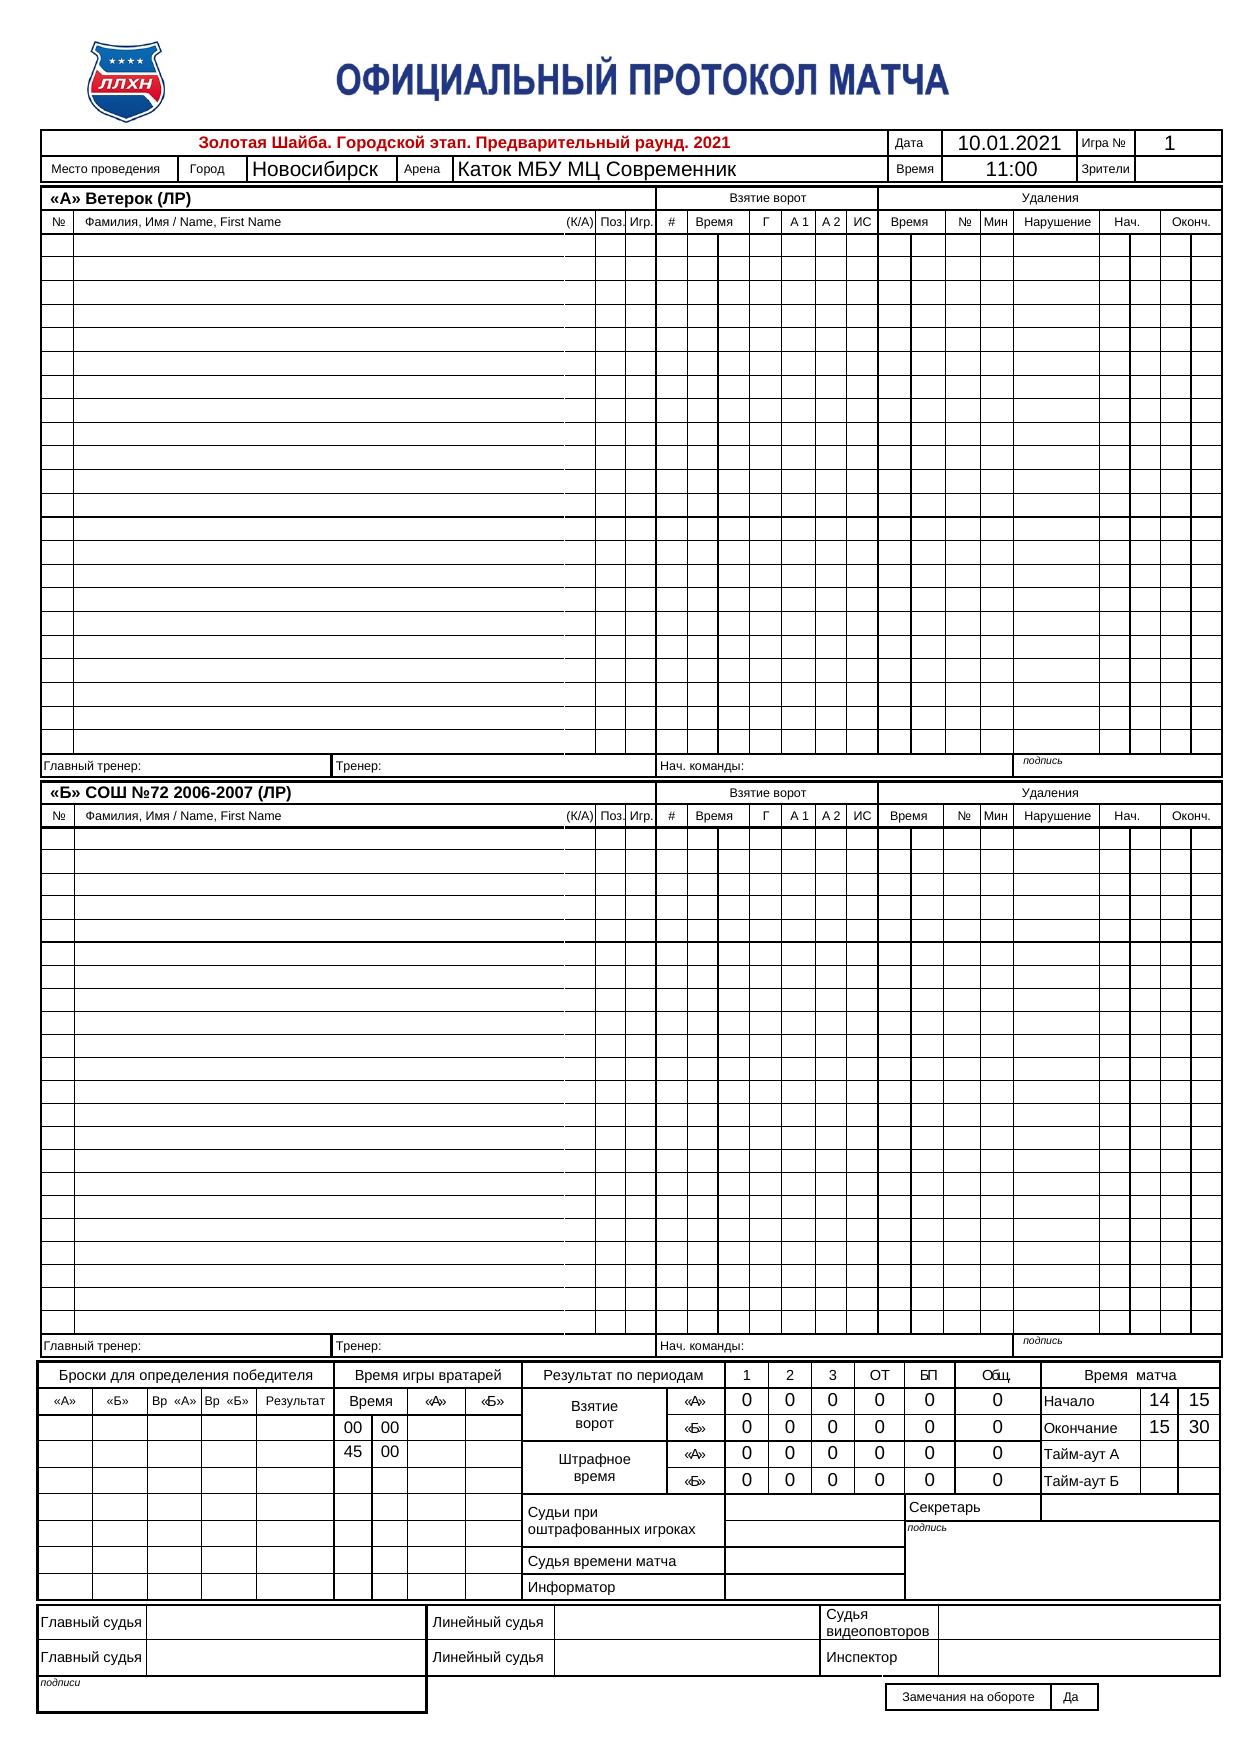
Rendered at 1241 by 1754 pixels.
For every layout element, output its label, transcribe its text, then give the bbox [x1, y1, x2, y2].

table_cell [912, 1173, 943, 1195]
table_cell [688, 235, 717, 256]
table_cell [719, 1219, 749, 1241]
table_cell [816, 850, 846, 872]
table_cell [782, 1311, 815, 1333]
table_cell [879, 966, 910, 987]
table_cell [981, 1035, 1013, 1057]
table_cell [626, 1219, 655, 1241]
table_cell [879, 588, 910, 611]
table_cell [335, 1494, 371, 1520]
table_cell [1131, 636, 1160, 658]
table_cell [596, 659, 625, 682]
table_cell [408, 1494, 465, 1520]
table_cell [981, 281, 1013, 303]
table_cell [1161, 874, 1190, 895]
table_cell Место проведения [42, 157, 177, 181]
table_cell [75, 1150, 564, 1172]
table_cell [981, 257, 1013, 280]
table_cell [75, 1012, 564, 1033]
table_cell [726, 1495, 904, 1520]
table_cell [74, 446, 564, 469]
table_cell [912, 829, 943, 849]
table_cell [42, 1288, 74, 1310]
table_cell [626, 541, 655, 564]
table_cell [1192, 376, 1221, 398]
table_cell [750, 989, 781, 1011]
table_cell [626, 470, 655, 493]
table_cell «Б» [668, 1415, 724, 1440]
table_cell [688, 659, 717, 682]
table_header 2 [769, 1363, 811, 1387]
table_cell [657, 1311, 687, 1333]
table_cell [944, 1242, 980, 1264]
table_cell [202, 1547, 256, 1573]
table_cell [93, 1521, 147, 1546]
table_cell [75, 874, 564, 895]
table_cell [782, 446, 815, 469]
table_cell [912, 541, 945, 564]
table_cell [912, 518, 945, 540]
table_cell [1131, 659, 1160, 682]
table_cell [981, 541, 1013, 564]
table_cell [1161, 989, 1190, 1011]
table_cell [879, 1150, 910, 1172]
table_cell [1131, 896, 1160, 918]
table_cell [847, 1150, 877, 1172]
table_cell [74, 636, 564, 658]
table_cell [782, 659, 815, 682]
table_cell [879, 1311, 910, 1333]
table_cell [782, 989, 815, 1011]
table_cell [1161, 1242, 1190, 1264]
table_cell [719, 874, 749, 895]
table_cell [750, 423, 781, 445]
table_cell [565, 943, 595, 964]
table_cell [596, 565, 625, 587]
table_cell [847, 1173, 877, 1195]
table_cell [912, 943, 943, 964]
table_cell [1100, 683, 1129, 706]
table_cell [466, 1547, 521, 1573]
table_cell [93, 1441, 147, 1467]
table_cell Время [335, 1389, 407, 1413]
table_cell [93, 1574, 147, 1599]
table_cell «Б» [93, 1389, 147, 1413]
table_cell [912, 683, 945, 706]
table_cell [847, 636, 877, 658]
table_cell [657, 1150, 687, 1172]
table_cell [42, 874, 74, 895]
table_cell [912, 1196, 943, 1218]
table_cell [1100, 1012, 1129, 1033]
table_header 10.01.2021 [943, 131, 1076, 155]
table_cell [1100, 850, 1129, 872]
table_cell [626, 1081, 655, 1103]
table_cell [1131, 281, 1160, 303]
table_cell 0 [812, 1389, 854, 1413]
table_cell [782, 1127, 815, 1149]
table_cell [42, 470, 73, 493]
table_cell 0 [769, 1389, 811, 1413]
table_cell [816, 328, 846, 351]
table_cell Инспектор [821, 1640, 938, 1675]
table_cell Главный судья [39, 1606, 146, 1639]
table_cell [74, 730, 564, 753]
table_cell [657, 1058, 687, 1079]
table_cell [1100, 446, 1129, 469]
table_cell [912, 874, 943, 895]
table_cell [596, 730, 625, 753]
table_cell [1192, 829, 1221, 849]
table_cell [879, 423, 910, 445]
table_cell [1100, 989, 1129, 1011]
table_cell [565, 1311, 595, 1333]
table_cell [1100, 1150, 1129, 1172]
table_cell [847, 1058, 877, 1079]
table_cell [42, 636, 73, 658]
table_cell [944, 1288, 980, 1310]
table_cell [257, 1468, 333, 1493]
table_cell [912, 1150, 943, 1172]
table_cell [719, 829, 749, 849]
table_cell [688, 470, 717, 493]
table_cell [750, 518, 781, 540]
table_cell [626, 1058, 655, 1079]
table_cell [946, 470, 980, 493]
table_cell [847, 1311, 877, 1333]
table_cell [912, 920, 943, 941]
table_cell [626, 1012, 655, 1033]
table_cell [1161, 423, 1190, 445]
table_cell [912, 1035, 943, 1057]
table_cell [408, 1416, 465, 1440]
table_cell [816, 518, 846, 540]
table_cell [596, 1196, 625, 1218]
table_cell [657, 352, 687, 374]
table_cell [1161, 850, 1190, 872]
table_cell [626, 1173, 655, 1195]
table_cell [466, 1574, 521, 1599]
table_cell Штрафное время [523, 1442, 666, 1493]
table_cell [1131, 1311, 1160, 1333]
table_cell [1100, 829, 1129, 849]
table_cell [719, 423, 749, 445]
table_cell [782, 874, 815, 895]
table_cell [688, 1196, 717, 1218]
table_cell [750, 1311, 781, 1333]
table_cell [42, 328, 73, 351]
table_cell [42, 494, 73, 516]
table_cell [879, 565, 910, 587]
table_cell [782, 1035, 815, 1057]
table_cell [912, 1242, 943, 1264]
table_cell [981, 305, 1013, 327]
table_cell Время [688, 805, 749, 826]
table_cell [626, 376, 655, 398]
table_cell [1161, 1035, 1190, 1057]
table_cell [74, 328, 564, 351]
table_cell № [944, 805, 980, 826]
table_cell [596, 494, 625, 516]
table_cell [373, 1521, 407, 1546]
table_cell [565, 1288, 595, 1310]
table_cell [1014, 257, 1099, 280]
table_cell [1161, 305, 1190, 327]
table_cell [946, 636, 980, 658]
table_header «Б» СОШ №72 2006-2007 (ЛР) [42, 783, 655, 803]
table_cell [1014, 328, 1099, 351]
table_cell [596, 707, 625, 729]
table_cell [688, 1081, 717, 1103]
table_cell [1100, 423, 1129, 445]
table_cell [946, 281, 980, 303]
table_cell [981, 1104, 1013, 1126]
table_cell [912, 659, 945, 682]
table_cell [42, 541, 73, 564]
table_cell [1192, 281, 1221, 303]
table_cell [74, 376, 564, 398]
table_cell [1131, 1150, 1160, 1172]
table_cell [981, 1196, 1013, 1218]
table_cell [688, 920, 717, 941]
table_cell [75, 1219, 564, 1241]
table_cell [1131, 920, 1160, 941]
table_cell [626, 829, 655, 849]
table_cell [1014, 588, 1099, 611]
table_cell [42, 659, 73, 682]
table_cell [782, 612, 815, 634]
table_cell [42, 399, 73, 422]
table_cell [1014, 565, 1099, 587]
table_cell [42, 943, 74, 964]
table_cell [719, 896, 749, 918]
table_cell [726, 1548, 904, 1573]
table_cell [816, 829, 846, 849]
table_cell [1131, 707, 1160, 729]
table_cell [148, 1494, 201, 1520]
table_cell [847, 1035, 877, 1057]
table_cell [1192, 707, 1221, 729]
table_cell [981, 423, 1013, 445]
table_cell 15 [1141, 1415, 1177, 1440]
table_cell [879, 1219, 910, 1241]
table_cell [719, 1265, 749, 1287]
table_cell Фамилия, Имя / Name, First Name [75, 805, 565, 826]
table_cell [1192, 850, 1221, 872]
table_cell [816, 920, 846, 941]
table_cell [596, 1265, 625, 1287]
table_cell [565, 966, 595, 987]
table_cell [39, 1494, 92, 1520]
table_cell Игр. [626, 211, 655, 233]
table_cell [719, 1150, 749, 1172]
table_cell [1042, 1495, 1219, 1520]
table_cell [147, 1606, 425, 1639]
table_cell [1192, 1127, 1221, 1149]
table_cell [596, 399, 625, 422]
table_cell [657, 1012, 687, 1033]
table_cell [42, 730, 73, 753]
table_cell [1100, 399, 1129, 422]
table_cell [596, 305, 625, 327]
table_cell [879, 1242, 910, 1264]
table_header Время игры вратарей [335, 1363, 521, 1387]
table_cell [1161, 1219, 1190, 1241]
table_cell [946, 235, 980, 256]
table_cell [688, 874, 717, 895]
table_cell Вр «А» [148, 1389, 201, 1413]
table_cell Фамилия, Имя / Name, First Name [74, 211, 565, 233]
table_cell [626, 257, 655, 280]
table_cell [939, 1640, 1219, 1675]
table_cell [1100, 1219, 1129, 1241]
table_cell Город [179, 157, 246, 181]
table_cell [944, 1104, 980, 1126]
table_cell [657, 541, 687, 564]
table_cell [626, 1288, 655, 1310]
table_cell [1014, 1196, 1099, 1218]
table_cell [74, 494, 564, 516]
table_cell «А» [668, 1442, 724, 1467]
table_cell [1014, 1127, 1099, 1149]
table_cell [719, 541, 749, 564]
table_cell [1100, 1173, 1129, 1195]
table_cell [408, 1547, 465, 1573]
table_cell [816, 541, 846, 564]
table_cell [879, 636, 910, 658]
table_cell «Б » [466, 1389, 521, 1413]
table_cell [912, 1311, 943, 1333]
table_cell [816, 281, 846, 303]
table_cell [719, 565, 749, 587]
table_cell 0 [726, 1415, 768, 1440]
table_cell Линейный судья [428, 1640, 554, 1675]
table_cell [912, 966, 943, 987]
table_header Взятие ворот [657, 783, 877, 803]
table_cell [688, 352, 717, 374]
table_cell [1014, 470, 1099, 493]
table_cell 0 [855, 1415, 904, 1440]
table_cell Взятие ворот [523, 1389, 666, 1440]
table_header Золотая Шайба. Городской этап. Предварительный раунд. 2021 [42, 131, 887, 155]
table_cell Начало [1042, 1389, 1140, 1413]
table_cell [1161, 1081, 1190, 1103]
table_cell [1192, 1196, 1221, 1218]
table_cell [1014, 1150, 1099, 1172]
table_cell [1192, 352, 1221, 374]
table_cell [782, 730, 815, 753]
table_cell [1192, 1311, 1221, 1333]
table_cell [782, 518, 815, 540]
table_cell [75, 850, 564, 872]
table_cell [93, 1416, 147, 1440]
table_cell [847, 446, 877, 469]
table_cell [816, 1104, 846, 1126]
table_cell [1100, 1081, 1129, 1103]
table_cell [946, 565, 980, 587]
table_cell [912, 423, 945, 445]
table_cell А 1 [782, 805, 815, 826]
table_cell 0 [956, 1468, 1040, 1493]
table_cell # [657, 211, 687, 233]
table_cell Главный судья [39, 1640, 146, 1675]
table_cell [1161, 494, 1190, 516]
table_cell подпись [1014, 1335, 1221, 1356]
table_cell Оконч. [1161, 211, 1221, 233]
table_cell [847, 1219, 877, 1241]
table_cell [981, 399, 1013, 422]
table_cell [565, 659, 595, 682]
table_cell [1192, 1173, 1221, 1195]
table_cell [782, 1081, 815, 1103]
table_cell [847, 943, 877, 964]
table_cell [74, 588, 564, 611]
table_cell [944, 874, 980, 895]
table_cell [1131, 235, 1160, 256]
table_cell [782, 235, 815, 256]
table_cell [565, 1012, 595, 1033]
table_cell 0 [769, 1442, 811, 1467]
table_cell [42, 1265, 74, 1287]
table_cell [688, 989, 717, 1011]
table_cell [750, 565, 781, 587]
table_cell [981, 1058, 1013, 1079]
table_cell [816, 588, 846, 611]
table_cell [565, 989, 595, 1011]
table_cell [565, 636, 595, 658]
table_cell [981, 989, 1013, 1011]
table_cell (К/А) [565, 805, 595, 826]
table_cell [626, 707, 655, 729]
table_cell [202, 1416, 256, 1440]
table_cell [1100, 1288, 1129, 1310]
table_cell [816, 874, 846, 895]
table_cell [879, 1035, 910, 1057]
table_cell [257, 1547, 333, 1573]
table_cell [1014, 423, 1099, 445]
table_cell [688, 1242, 717, 1264]
table_cell [847, 541, 877, 564]
table_cell [879, 376, 910, 398]
table_cell [946, 659, 980, 682]
table_cell [816, 470, 846, 493]
table_cell [565, 376, 595, 398]
table_cell [657, 399, 687, 422]
table_cell Информатор [523, 1575, 724, 1599]
table_cell [946, 423, 980, 445]
table_cell [93, 1494, 147, 1520]
table_cell [981, 1127, 1013, 1149]
table_cell [1131, 989, 1160, 1011]
table_cell [782, 541, 815, 564]
table_cell [75, 966, 564, 987]
table_cell [912, 730, 945, 753]
table_cell [408, 1521, 465, 1546]
table_header Игра № [1078, 131, 1134, 155]
table_cell [912, 707, 945, 729]
table_cell [719, 1288, 749, 1310]
table_cell [39, 1574, 92, 1599]
table_cell [1014, 376, 1099, 398]
table_cell [1131, 1196, 1160, 1218]
table_cell [42, 896, 74, 918]
table_cell [816, 1035, 846, 1057]
table_cell [657, 683, 687, 706]
table_cell [565, 850, 595, 872]
table_cell [1192, 399, 1221, 422]
table_cell [688, 446, 717, 469]
table_cell [1161, 829, 1190, 849]
table_cell [466, 1468, 521, 1493]
table_cell [981, 494, 1013, 516]
table_cell [1014, 659, 1099, 682]
table_cell [912, 376, 945, 398]
table_cell Нарушение [1014, 805, 1099, 826]
table_cell [1100, 920, 1129, 941]
table_cell [1161, 1127, 1190, 1149]
table_cell [981, 850, 1013, 872]
table_cell 14 [1141, 1389, 1177, 1413]
table_cell [847, 1104, 877, 1126]
table_cell [596, 1150, 625, 1172]
table_cell [847, 1196, 877, 1218]
table_cell [688, 1058, 717, 1079]
table_cell [1131, 328, 1160, 351]
table_cell [1131, 257, 1160, 280]
table_cell [42, 1242, 74, 1264]
table_cell [750, 636, 781, 658]
table_cell [1014, 494, 1099, 516]
table_cell [719, 1081, 749, 1103]
table_cell [657, 612, 687, 634]
table_cell [657, 829, 687, 849]
table_cell [1192, 328, 1221, 351]
table_cell [750, 829, 781, 849]
table_cell [42, 1127, 74, 1149]
table_cell [782, 1150, 815, 1172]
table_cell [42, 683, 73, 706]
table_cell [981, 446, 1013, 469]
table_cell [1161, 588, 1190, 611]
table_cell [75, 1127, 564, 1149]
table_cell [1131, 612, 1160, 634]
table_cell [75, 943, 564, 964]
table_cell [1131, 730, 1160, 753]
table_cell [626, 989, 655, 1011]
table_cell [657, 494, 687, 516]
table_cell [1161, 281, 1190, 303]
table_cell [847, 920, 877, 941]
table_cell [373, 1494, 407, 1520]
table_cell [944, 1219, 980, 1241]
table_cell [657, 1242, 687, 1264]
table_cell [816, 683, 846, 706]
table_cell [1131, 1265, 1160, 1287]
table_cell [148, 1416, 201, 1440]
table_cell [719, 399, 749, 422]
table_cell [1100, 328, 1129, 351]
table_cell [816, 1196, 846, 1218]
table_cell [750, 352, 781, 374]
table_cell [466, 1521, 521, 1546]
table_cell [816, 352, 846, 374]
table_cell [148, 1468, 201, 1493]
table_cell [1014, 1035, 1099, 1057]
table_cell [1100, 943, 1129, 964]
table_cell [981, 1081, 1013, 1103]
table_cell [816, 896, 846, 918]
table_cell Тайм-аут А [1042, 1441, 1140, 1467]
table_cell [688, 328, 717, 351]
table_cell [750, 470, 781, 493]
table_header 1 [726, 1363, 768, 1387]
table_cell [1100, 305, 1129, 327]
table_cell [847, 683, 877, 706]
table_cell [1192, 305, 1221, 327]
table_cell [565, 1219, 595, 1241]
table_cell [816, 305, 846, 327]
table_cell [912, 896, 943, 918]
table_cell [596, 470, 625, 493]
table_cell [1100, 470, 1129, 493]
table_cell [719, 1104, 749, 1126]
table_cell [981, 1311, 1013, 1333]
table_cell [719, 470, 749, 493]
table_cell [657, 518, 687, 540]
table_cell [565, 1242, 595, 1264]
table_cell [202, 1441, 256, 1467]
table_cell [879, 707, 910, 729]
table_cell [946, 612, 980, 634]
table_cell [782, 257, 815, 280]
table_cell [75, 1196, 564, 1218]
table_cell [688, 281, 717, 303]
table_cell [750, 328, 781, 351]
table_cell [1161, 518, 1190, 540]
table_cell [847, 1242, 877, 1264]
table_cell [719, 1173, 749, 1195]
table_cell [596, 376, 625, 398]
table_cell [750, 376, 781, 398]
table_cell [719, 376, 749, 398]
table_cell [782, 305, 815, 327]
table_cell [565, 235, 595, 256]
table_cell [75, 829, 564, 849]
table_cell [688, 612, 717, 634]
table_cell [42, 1104, 74, 1126]
table_cell [816, 494, 846, 516]
table_cell [596, 328, 625, 351]
table_cell Г [750, 211, 781, 233]
table_cell 00 [373, 1416, 407, 1440]
table_cell [719, 966, 749, 987]
table_cell [879, 920, 910, 941]
table_cell [750, 966, 781, 987]
table_cell [912, 1265, 943, 1287]
table_cell [847, 423, 877, 445]
table_cell [1192, 1288, 1221, 1310]
table_cell [719, 636, 749, 658]
table_cell [626, 612, 655, 634]
table_cell [816, 1288, 846, 1310]
table_cell [565, 920, 595, 941]
table_cell [1014, 1058, 1099, 1079]
table_cell [847, 850, 877, 872]
table_cell 0 [956, 1389, 1040, 1413]
table_cell [981, 730, 1013, 753]
table_cell [847, 305, 877, 327]
table_cell [944, 1150, 980, 1172]
table_cell [688, 1311, 717, 1333]
table_cell [1131, 399, 1160, 422]
table_cell А 1 [782, 211, 815, 233]
table_cell [1161, 470, 1190, 493]
table_cell [946, 305, 980, 327]
table_cell [719, 989, 749, 1011]
table_cell [944, 989, 980, 1011]
table_cell [944, 1196, 980, 1218]
table_cell [565, 305, 595, 327]
table_cell [847, 352, 877, 374]
table_cell [719, 1311, 749, 1333]
table_cell [565, 730, 595, 753]
table_cell [688, 850, 717, 872]
table_cell [1192, 636, 1221, 658]
table_cell [626, 966, 655, 987]
table_cell [816, 446, 846, 469]
table_cell [1161, 636, 1190, 658]
table_cell [1161, 376, 1190, 398]
table_cell [750, 920, 781, 941]
table_cell [1192, 423, 1221, 445]
table_cell [847, 730, 877, 753]
table_cell [1161, 730, 1190, 753]
table_cell [719, 281, 749, 303]
table_cell [782, 1104, 815, 1126]
table_cell Тайм-аут Б [1042, 1468, 1140, 1493]
table_cell [816, 943, 846, 964]
table_cell [626, 1150, 655, 1172]
table_cell [39, 1468, 92, 1493]
table_cell [816, 989, 846, 1011]
table_cell [1100, 636, 1129, 658]
table_cell [879, 659, 910, 682]
table_cell [565, 1081, 595, 1103]
table_cell [408, 1441, 465, 1467]
table_cell [39, 1416, 92, 1440]
table_cell [782, 896, 815, 918]
table_cell [565, 352, 595, 374]
table_cell [944, 943, 980, 964]
table_cell [565, 1104, 595, 1126]
table_cell [944, 1311, 980, 1333]
table_cell Поз. [596, 805, 625, 826]
table_cell [42, 565, 73, 587]
table_cell [1131, 1012, 1160, 1033]
table_cell [782, 943, 815, 964]
table_cell [257, 1494, 333, 1520]
table_cell [719, 1127, 749, 1149]
table_cell [1161, 966, 1190, 987]
table_cell [912, 1219, 943, 1241]
table_cell [879, 1058, 910, 1079]
table_cell [1100, 565, 1129, 587]
table_cell [626, 588, 655, 611]
table_cell [719, 1196, 749, 1218]
table_cell [782, 1288, 815, 1310]
table_cell [42, 829, 74, 849]
table_cell [1014, 305, 1099, 327]
table_cell [946, 541, 980, 564]
table_cell [657, 235, 687, 256]
table_cell [596, 352, 625, 374]
table_cell [944, 1127, 980, 1149]
table_cell [657, 470, 687, 493]
table_cell [719, 494, 749, 516]
table_cell [688, 1288, 717, 1310]
table_cell [626, 423, 655, 445]
table_cell [782, 850, 815, 872]
table_cell [565, 1173, 595, 1195]
table_cell [782, 281, 815, 303]
table_cell 30 [1179, 1415, 1219, 1440]
table_cell [946, 257, 980, 280]
table_cell [626, 943, 655, 964]
table_header ОТ [855, 1363, 904, 1387]
table_cell [719, 257, 749, 280]
table_cell [1192, 1265, 1221, 1287]
table_cell [1161, 1058, 1190, 1079]
table_cell [657, 1127, 687, 1149]
table_cell 0 [812, 1468, 854, 1493]
table_cell [74, 281, 564, 303]
table_cell [1100, 588, 1129, 611]
table_cell [1131, 446, 1160, 469]
table_cell [1131, 874, 1160, 895]
table_cell [946, 730, 980, 753]
table_cell [847, 565, 877, 587]
table_cell [912, 494, 945, 516]
table_cell [847, 896, 877, 918]
table_cell [42, 850, 74, 872]
table_cell [688, 1035, 717, 1057]
table_cell [626, 305, 655, 327]
table_cell [981, 235, 1013, 256]
table_cell Зрители [1078, 157, 1134, 181]
table_cell [596, 1127, 625, 1149]
table_cell [879, 1127, 910, 1149]
table_cell [750, 874, 781, 895]
table_cell [912, 1081, 943, 1103]
table_cell [42, 257, 73, 280]
table_cell [1014, 612, 1099, 634]
table_cell [782, 1196, 815, 1218]
table_cell [1192, 494, 1221, 516]
table_cell 0 [956, 1442, 1040, 1467]
table_cell 00 [373, 1441, 407, 1467]
table_cell [1192, 1219, 1221, 1241]
table_cell [750, 1058, 781, 1079]
table_header 3 [812, 1363, 854, 1387]
table_cell [565, 446, 595, 469]
table_cell [1161, 943, 1190, 964]
table_cell [565, 1265, 595, 1287]
table_cell [565, 518, 595, 540]
table_cell [1100, 376, 1129, 398]
table_cell [596, 1288, 625, 1310]
table_cell [816, 376, 846, 398]
table_cell 0 [812, 1442, 854, 1467]
table_cell [148, 1574, 201, 1599]
table_cell [335, 1521, 371, 1546]
table_cell [944, 1058, 980, 1079]
table_cell [75, 989, 564, 1011]
table_cell [257, 1521, 333, 1546]
table_cell [257, 1441, 333, 1467]
table_cell [428, 1677, 882, 1711]
table_cell [1192, 565, 1221, 587]
table_cell [1131, 829, 1160, 849]
table_cell [688, 518, 717, 540]
table_cell [719, 707, 749, 729]
table_cell [912, 989, 943, 1011]
table_cell [1192, 612, 1221, 634]
table_cell [74, 257, 564, 280]
table_cell [1192, 943, 1221, 964]
table_cell [750, 1127, 781, 1149]
table_cell [750, 1104, 781, 1126]
table_cell [688, 588, 717, 611]
table_cell [944, 1012, 980, 1033]
table_cell 0 [726, 1468, 768, 1493]
table_cell [1192, 470, 1221, 493]
table_cell [1192, 257, 1221, 280]
table_cell [657, 588, 687, 611]
table_cell 00 [335, 1416, 371, 1440]
table_cell [912, 446, 945, 469]
table_cell [816, 1127, 846, 1149]
table_cell [912, 305, 945, 327]
table_cell [1100, 1196, 1129, 1218]
table_cell [596, 446, 625, 469]
table_cell № [42, 805, 74, 826]
table_cell [981, 1242, 1013, 1264]
table_cell Нач. команды: [657, 755, 1012, 776]
table_cell [750, 588, 781, 611]
table_cell [782, 1012, 815, 1033]
table_cell [657, 376, 687, 398]
table_cell [879, 352, 910, 374]
table_cell [657, 1219, 687, 1241]
table_cell [1131, 423, 1160, 445]
table_cell [1131, 470, 1160, 493]
table_cell [657, 446, 687, 469]
table_cell «Б» [668, 1468, 724, 1493]
table_cell [1131, 1173, 1160, 1195]
table_cell Время [889, 157, 941, 181]
table_cell 0 [855, 1442, 904, 1467]
table_cell [1014, 943, 1099, 964]
table_cell 0 [905, 1389, 954, 1413]
table_cell Время [879, 211, 945, 233]
table_cell [596, 541, 625, 564]
table_cell [565, 829, 595, 849]
table_cell [883, 1677, 1220, 1681]
table_cell [626, 1196, 655, 1218]
table_cell № [42, 211, 73, 233]
table_cell [944, 1265, 980, 1287]
table_header 1 [1136, 131, 1221, 155]
table_cell [75, 1265, 564, 1287]
table_cell [946, 707, 980, 729]
table_cell [42, 989, 74, 1011]
table_cell [1161, 1012, 1190, 1033]
table_cell [1131, 943, 1160, 964]
table_cell [782, 1058, 815, 1079]
table_cell [596, 874, 625, 895]
table_cell [847, 1012, 877, 1033]
table_cell [1131, 850, 1160, 872]
table_cell [555, 1640, 819, 1675]
table_cell [42, 1081, 74, 1103]
table_cell [750, 1196, 781, 1218]
table_cell ИС [847, 211, 877, 233]
table_cell [816, 1311, 846, 1333]
table_cell [944, 829, 980, 849]
table_cell [981, 659, 1013, 682]
table_cell [1100, 966, 1129, 987]
table_cell [981, 896, 1013, 918]
table_cell [688, 683, 717, 706]
table_cell [981, 1150, 1013, 1172]
table_cell [257, 1416, 333, 1440]
table_cell [257, 1574, 333, 1599]
table_cell [782, 1242, 815, 1264]
table_cell [1131, 305, 1160, 327]
table_cell [688, 829, 717, 849]
table_cell [42, 376, 73, 398]
table_cell [879, 612, 910, 634]
table_cell [657, 659, 687, 682]
table_cell [847, 1081, 877, 1103]
table_cell [879, 1173, 910, 1195]
table_cell 0 [905, 1468, 954, 1493]
table_cell [596, 423, 625, 445]
table_cell [596, 1081, 625, 1103]
table_cell [879, 989, 910, 1011]
table_cell [1131, 565, 1160, 587]
table_cell 0 [769, 1468, 811, 1493]
table_cell [565, 328, 595, 351]
table_cell [879, 399, 910, 422]
table_cell [1100, 1127, 1129, 1149]
table_cell [466, 1494, 521, 1520]
table_cell [75, 920, 564, 941]
table_cell [688, 305, 717, 327]
table_cell [1100, 1265, 1129, 1287]
table_cell [782, 683, 815, 706]
table_cell [1014, 1219, 1099, 1241]
table_cell [1179, 1468, 1219, 1493]
table_cell [816, 730, 846, 753]
table_cell [1100, 257, 1129, 280]
table_cell [1161, 328, 1190, 351]
table_cell [816, 1081, 846, 1103]
table_cell [1100, 896, 1129, 918]
table_cell [75, 1311, 564, 1333]
table_cell [1192, 1058, 1221, 1079]
table_cell [42, 423, 73, 445]
table_cell [981, 376, 1013, 398]
table_cell «А» [39, 1389, 92, 1413]
table_cell [596, 1242, 625, 1264]
table_cell [688, 1127, 717, 1149]
table_cell [1014, 518, 1099, 540]
table_cell [981, 1012, 1013, 1033]
table_cell [626, 896, 655, 918]
table_cell [1131, 494, 1160, 516]
table_cell [750, 659, 781, 682]
table_cell [879, 494, 910, 516]
table_cell [1100, 1035, 1129, 1057]
table_cell [1131, 1219, 1160, 1241]
table_cell [565, 874, 595, 895]
table_cell 15 [1179, 1389, 1219, 1413]
table_cell [74, 612, 564, 634]
table_cell [1192, 235, 1221, 256]
table_cell Линейный судья [428, 1606, 554, 1639]
table_cell [750, 257, 781, 280]
table_cell [626, 565, 655, 587]
table_cell [75, 896, 564, 918]
table_cell [1131, 588, 1160, 611]
table_cell [565, 1058, 595, 1079]
table_cell [816, 257, 846, 280]
table_cell [74, 305, 564, 327]
table_cell [847, 829, 877, 849]
table_cell [981, 1265, 1013, 1287]
table_cell [74, 518, 564, 540]
table_cell [596, 829, 625, 849]
table_cell [596, 920, 625, 941]
table_cell [782, 1265, 815, 1287]
table_cell [626, 352, 655, 374]
table_cell [847, 494, 877, 516]
table_cell Нач. команды: [657, 1335, 1012, 1356]
table_cell [939, 1606, 1219, 1639]
table_cell [1131, 683, 1160, 706]
table_cell [750, 1081, 781, 1103]
table_cell [657, 966, 687, 987]
table_cell [565, 565, 595, 587]
table_cell [912, 281, 945, 303]
picture [5, 28, 1179, 129]
table_cell [981, 829, 1013, 849]
table_cell [688, 565, 717, 587]
table_cell [750, 943, 781, 964]
table_cell [1192, 683, 1221, 706]
table_cell [408, 1574, 465, 1599]
table_cell [1014, 829, 1099, 849]
table_cell [912, 399, 945, 422]
table_cell [981, 612, 1013, 634]
table_cell Нарушение [1014, 211, 1099, 233]
table_header Дата [889, 131, 941, 155]
table_cell [74, 565, 564, 587]
table_cell [202, 1521, 256, 1546]
table_cell [1100, 1104, 1129, 1126]
table_cell [1014, 636, 1099, 658]
table_cell [39, 1441, 92, 1467]
table_header БП [905, 1363, 954, 1387]
table_cell [879, 305, 910, 327]
table_cell [912, 1058, 943, 1079]
table_cell [981, 636, 1013, 658]
table_cell [912, 235, 945, 256]
table_cell [750, 281, 781, 303]
table_cell [981, 874, 1013, 895]
table_cell [719, 328, 749, 351]
table_cell Тренер: [333, 1335, 655, 1356]
table_cell [657, 636, 687, 658]
table_cell [1161, 1265, 1190, 1287]
table_cell [1014, 707, 1099, 729]
table_cell [657, 850, 687, 872]
table_cell [1161, 659, 1190, 682]
table_cell Окончание [1042, 1415, 1140, 1440]
table_cell [750, 446, 781, 469]
table_cell [1100, 1242, 1129, 1264]
table_cell [1192, 1104, 1221, 1126]
table_cell [816, 966, 846, 987]
table_cell [596, 281, 625, 303]
table_cell [565, 494, 595, 516]
table_cell [944, 850, 980, 872]
table_cell [1161, 399, 1190, 422]
table_cell [626, 1265, 655, 1287]
table_cell [816, 1265, 846, 1287]
table_cell [719, 518, 749, 540]
table_cell [1161, 1311, 1190, 1333]
table_cell [981, 943, 1013, 964]
table_cell [688, 494, 717, 516]
table_cell [981, 683, 1013, 706]
table_cell [657, 896, 687, 918]
table_cell [555, 1606, 819, 1639]
table_cell [1014, 730, 1099, 753]
table_cell [1131, 966, 1160, 987]
table_cell [42, 966, 74, 987]
table_cell [719, 1242, 749, 1264]
table_cell [1192, 541, 1221, 564]
table_cell [1192, 874, 1221, 895]
table_cell [782, 328, 815, 351]
table_cell [1192, 920, 1221, 941]
table_cell [912, 257, 945, 280]
table_cell [847, 612, 877, 634]
table_cell 0 [905, 1415, 954, 1440]
table_cell [1192, 989, 1221, 1011]
table_cell [596, 1219, 625, 1241]
table_cell Новосибирск [248, 157, 396, 181]
table_cell [1014, 235, 1099, 256]
table_cell [1192, 1150, 1221, 1172]
table_cell [596, 257, 625, 280]
table_cell [946, 328, 980, 351]
table_cell [565, 707, 595, 729]
table_cell [657, 989, 687, 1011]
table_cell [74, 470, 564, 493]
table_cell [719, 612, 749, 634]
table_cell [596, 1311, 625, 1333]
table_cell [750, 1012, 781, 1033]
table_cell [879, 1012, 910, 1033]
table_cell [596, 683, 625, 706]
table_cell [912, 636, 945, 658]
table_cell [565, 612, 595, 634]
table_cell [93, 1547, 147, 1573]
table_cell [879, 328, 910, 351]
table_cell [847, 966, 877, 987]
table_cell [202, 1468, 256, 1493]
table_cell [335, 1574, 371, 1599]
table_cell [816, 399, 846, 422]
table_cell [626, 1311, 655, 1333]
table_cell [42, 920, 74, 941]
table_cell [816, 1242, 846, 1264]
table_cell [565, 399, 595, 422]
table_cell [1192, 730, 1221, 753]
table_cell [879, 850, 910, 872]
table_cell [750, 399, 781, 422]
table_cell [879, 541, 910, 564]
table_cell Каток МБУ МЦ Современник [454, 157, 887, 181]
table_cell [719, 1058, 749, 1079]
table_cell [202, 1494, 256, 1520]
table_cell [981, 328, 1013, 351]
table_cell [750, 235, 781, 256]
table_cell 11:00 [943, 157, 1076, 181]
table_cell [719, 446, 749, 469]
table_cell [75, 1242, 564, 1264]
table_cell [1192, 896, 1221, 918]
table_cell [912, 1012, 943, 1033]
table_cell [847, 376, 877, 398]
table_cell [42, 1058, 74, 1079]
table_cell Главный тренер: [42, 755, 330, 776]
table_cell [981, 470, 1013, 493]
table_cell Игр. [626, 805, 655, 826]
table_cell [944, 1035, 980, 1057]
table_cell [42, 1311, 74, 1333]
table_cell Главный тренер: [42, 1335, 330, 1356]
table_cell [1192, 1242, 1221, 1264]
table_cell [912, 1104, 943, 1126]
table_cell [750, 305, 781, 327]
table_cell [1014, 1265, 1099, 1287]
table_cell [565, 1150, 595, 1172]
table_cell [782, 352, 815, 374]
table_cell [657, 920, 687, 941]
table_cell [847, 1265, 877, 1287]
table_cell [816, 1173, 846, 1195]
table_cell [1131, 1288, 1160, 1310]
table_cell 0 [726, 1389, 768, 1413]
table_cell [42, 612, 73, 634]
table_header Да [1052, 1685, 1097, 1709]
table_cell [626, 730, 655, 753]
table_cell (К/А) [565, 211, 595, 233]
table_cell [565, 281, 595, 303]
table_cell [944, 1173, 980, 1195]
table_cell [42, 588, 73, 611]
table_cell [565, 683, 595, 706]
table_cell [782, 470, 815, 493]
table_cell [1161, 1150, 1190, 1172]
table_cell [946, 352, 980, 374]
table_cell [1100, 874, 1129, 895]
table_cell [1014, 1288, 1099, 1310]
table_cell [1131, 352, 1160, 374]
table_cell [408, 1468, 465, 1493]
table_header Замечания на обороте [887, 1685, 1050, 1709]
table_cell [847, 328, 877, 351]
table_cell [847, 874, 877, 895]
table_cell [596, 1104, 625, 1126]
table_cell [1192, 1012, 1221, 1033]
table_cell [1161, 1104, 1190, 1126]
table_cell [782, 376, 815, 398]
table_cell [912, 328, 945, 351]
table_cell [1131, 1081, 1160, 1103]
table_cell [912, 1288, 943, 1310]
table_cell [688, 376, 717, 398]
table_cell [879, 730, 910, 753]
table_cell [946, 446, 980, 469]
table_cell [879, 896, 910, 918]
table_cell Г [750, 805, 781, 826]
table_cell [657, 1288, 687, 1310]
table_cell [565, 1196, 595, 1218]
table_cell [626, 1035, 655, 1057]
table_cell [93, 1468, 147, 1493]
table_cell [726, 1575, 904, 1599]
table_cell [719, 920, 749, 941]
table_cell [1192, 446, 1221, 469]
table_cell [42, 518, 73, 540]
table_cell [74, 352, 564, 374]
table_cell [688, 943, 717, 964]
table_cell [596, 1058, 625, 1079]
table_cell Нач. [1100, 805, 1160, 826]
table_cell [1014, 920, 1099, 941]
table_cell [719, 305, 749, 327]
table_cell [719, 850, 749, 872]
table_cell [1161, 920, 1190, 941]
table_cell [981, 1219, 1013, 1241]
table_cell [946, 376, 980, 398]
table_cell [719, 730, 749, 753]
table_cell [1136, 157, 1221, 181]
table_cell [657, 1035, 687, 1057]
table_cell [1192, 588, 1221, 611]
table_cell [1014, 1242, 1099, 1264]
table_cell [1161, 1196, 1190, 1218]
table_cell [688, 896, 717, 918]
table_cell [816, 1012, 846, 1033]
table_cell [750, 541, 781, 564]
table_cell [688, 966, 717, 987]
table_cell [74, 707, 564, 729]
table_cell [816, 659, 846, 682]
table_cell [596, 1012, 625, 1033]
table_cell [1131, 541, 1160, 564]
table_cell [946, 399, 980, 422]
table_cell [1014, 989, 1099, 1011]
table_cell [1014, 1012, 1099, 1033]
table_cell [75, 1035, 564, 1057]
table_cell [1014, 281, 1099, 303]
table_cell [912, 588, 945, 611]
table_cell 0 [812, 1415, 854, 1440]
table_cell [74, 423, 564, 445]
table_cell [657, 305, 687, 327]
table_cell А 2 [816, 211, 846, 233]
table_cell [750, 1173, 781, 1195]
table_cell [74, 399, 564, 422]
table_cell [944, 920, 980, 941]
table_cell [782, 565, 815, 587]
table_cell [1100, 1058, 1129, 1079]
table_cell Секретарь [906, 1495, 1040, 1520]
table_cell [750, 1219, 781, 1241]
table_cell [1161, 565, 1190, 587]
table_cell [1100, 281, 1129, 303]
table_cell [879, 1288, 910, 1310]
table_cell [688, 1012, 717, 1033]
table_cell [1161, 446, 1190, 469]
table_cell [565, 423, 595, 445]
table_cell [782, 399, 815, 422]
table_cell [1131, 1035, 1160, 1057]
table_cell [565, 1127, 595, 1149]
table_cell [1161, 541, 1190, 564]
table_cell [657, 1081, 687, 1103]
table_cell [596, 943, 625, 964]
table_cell [946, 683, 980, 706]
table_cell [1014, 966, 1099, 987]
table_cell [657, 328, 687, 351]
table_cell [596, 966, 625, 987]
table_cell [1192, 518, 1221, 540]
table_cell [1192, 966, 1221, 987]
table_cell «А» [408, 1389, 465, 1413]
table_cell Время [688, 211, 749, 233]
table_cell [879, 1265, 910, 1287]
table_cell [626, 850, 655, 872]
table_cell [1192, 659, 1221, 682]
table_cell [981, 920, 1013, 941]
table_cell [726, 1521, 904, 1546]
table_cell # [657, 805, 687, 826]
table_cell [626, 1242, 655, 1264]
table_cell 0 [956, 1415, 1040, 1440]
table_cell [42, 707, 73, 729]
table_cell [1014, 1173, 1099, 1195]
table_cell [1014, 1311, 1099, 1333]
table_cell [373, 1547, 407, 1573]
table_cell [847, 281, 877, 303]
table_cell [688, 636, 717, 658]
table_cell 0 [769, 1415, 811, 1440]
table_cell Судьи при оштрафованных игроках [523, 1495, 724, 1546]
table_cell [719, 588, 749, 611]
table_cell Результат [257, 1389, 333, 1413]
table_cell № [946, 211, 980, 233]
table_cell [847, 707, 877, 729]
table_cell [847, 470, 877, 493]
table_cell [944, 896, 980, 918]
table_cell [626, 636, 655, 658]
table_cell [466, 1441, 521, 1467]
table_cell [719, 943, 749, 964]
table_cell [1100, 1311, 1129, 1333]
table_cell [750, 730, 781, 753]
table_cell [466, 1416, 521, 1440]
table_cell [335, 1468, 371, 1493]
table_cell [688, 541, 717, 564]
table_cell [688, 423, 717, 445]
table_cell [74, 659, 564, 682]
table_cell [626, 281, 655, 303]
table_cell [373, 1468, 407, 1493]
table_cell [688, 1173, 717, 1195]
table_cell [657, 1104, 687, 1126]
table_cell [565, 470, 595, 493]
table_cell [596, 636, 625, 658]
table_cell [1100, 494, 1129, 516]
table_cell [750, 612, 781, 634]
table_cell [1141, 1468, 1177, 1493]
table_cell [688, 1219, 717, 1241]
table_cell подпись [1014, 755, 1221, 776]
table_cell [626, 399, 655, 422]
table_cell [1131, 1242, 1160, 1264]
table_cell [688, 257, 717, 280]
table_cell [1100, 659, 1129, 682]
table_cell [879, 1104, 910, 1126]
table_cell [75, 1058, 564, 1079]
table_cell [1161, 235, 1190, 256]
table_cell [816, 1058, 846, 1079]
table_cell [981, 1173, 1013, 1195]
table_cell [1100, 730, 1129, 753]
table_cell [39, 1521, 92, 1546]
table_cell [750, 683, 781, 706]
table_cell [1131, 1058, 1160, 1079]
table_cell подписи [39, 1677, 425, 1711]
table_cell [626, 1104, 655, 1126]
table_cell [1161, 683, 1190, 706]
table_cell [847, 1288, 877, 1310]
table_cell [750, 1242, 781, 1264]
table_cell [912, 352, 945, 374]
table_cell [879, 281, 910, 303]
table_cell [1014, 874, 1099, 895]
table_cell [816, 423, 846, 445]
table_cell Мин [981, 211, 1013, 233]
table_cell [42, 305, 73, 327]
table_cell [1014, 446, 1099, 469]
table_cell [816, 612, 846, 634]
table_cell [750, 494, 781, 516]
table_cell [1131, 376, 1160, 398]
table_cell [1161, 257, 1190, 280]
table_cell [657, 730, 687, 753]
table_cell [719, 352, 749, 374]
table_cell «А» [668, 1389, 724, 1413]
table_cell [816, 636, 846, 658]
table_cell [42, 1150, 74, 1172]
table_cell [1014, 1104, 1099, 1126]
table_cell [912, 850, 943, 872]
table_cell [879, 235, 910, 256]
table_cell [42, 1196, 74, 1218]
table_cell [626, 446, 655, 469]
table_cell Судья времени матча [523, 1548, 724, 1573]
table_cell [596, 1173, 625, 1195]
table_cell [847, 235, 877, 256]
table_cell [75, 1104, 564, 1126]
table_cell [1161, 352, 1190, 374]
table_cell Нач. [1100, 211, 1160, 233]
table_cell [42, 446, 73, 469]
table_cell [879, 1196, 910, 1218]
table_cell [879, 518, 910, 540]
table_cell [1014, 850, 1099, 872]
table_cell [74, 541, 564, 564]
table_cell [1100, 612, 1129, 634]
table_cell [42, 1012, 74, 1033]
table_cell [719, 659, 749, 682]
table_cell [847, 1127, 877, 1149]
table_cell [879, 683, 910, 706]
table_cell [565, 588, 595, 611]
table_cell [596, 588, 625, 611]
table_cell [1100, 541, 1129, 564]
table_cell [657, 565, 687, 587]
table_cell [981, 518, 1013, 540]
table_cell [719, 235, 749, 256]
table_cell [657, 707, 687, 729]
table_cell Судья видеоповторов [821, 1606, 938, 1639]
table_cell [626, 328, 655, 351]
table_cell [912, 1127, 943, 1149]
table_cell [626, 235, 655, 256]
table_cell [750, 1035, 781, 1057]
table_cell [1192, 1081, 1221, 1103]
table_cell 0 [855, 1389, 904, 1413]
table_cell [148, 1441, 201, 1467]
table_cell [657, 1196, 687, 1218]
table_cell [816, 707, 846, 729]
table_cell [847, 399, 877, 422]
table_cell [879, 470, 910, 493]
table_cell [946, 494, 980, 516]
table_cell [981, 966, 1013, 987]
table_cell [782, 1219, 815, 1241]
table_cell [147, 1640, 425, 1675]
table_cell [688, 399, 717, 422]
table_cell Арена [398, 157, 452, 181]
table_cell [626, 920, 655, 941]
table_cell [42, 1035, 74, 1057]
table_header Броски для определения победителя [39, 1363, 333, 1387]
table_cell [847, 989, 877, 1011]
table_cell [688, 707, 717, 729]
table_cell [981, 352, 1013, 374]
table_cell [565, 541, 595, 564]
table_cell [847, 659, 877, 682]
table_cell [657, 281, 687, 303]
table_cell [944, 1081, 980, 1103]
table_cell [816, 1219, 846, 1241]
table_cell [981, 565, 1013, 587]
table_cell [879, 943, 910, 964]
table_cell [1100, 235, 1129, 256]
table_cell [1014, 352, 1099, 374]
table_cell А 2 [816, 805, 846, 826]
table_cell [1141, 1441, 1177, 1467]
table_cell [626, 659, 655, 682]
table_cell [879, 446, 910, 469]
table_cell [39, 1547, 92, 1573]
table_cell [1014, 683, 1099, 706]
table_cell [719, 1012, 749, 1033]
table_cell [1014, 399, 1099, 422]
table_cell [1161, 707, 1190, 729]
table_cell [981, 707, 1013, 729]
table_cell [596, 518, 625, 540]
table_cell [626, 874, 655, 895]
table_cell 0 [855, 1468, 904, 1493]
table_cell [42, 1219, 74, 1241]
table_cell [750, 707, 781, 729]
table_cell подпись [906, 1522, 1219, 1599]
table_cell [42, 281, 73, 303]
table_cell [202, 1574, 256, 1599]
table_cell Поз. [596, 211, 625, 233]
table_cell [596, 896, 625, 918]
table_cell [782, 636, 815, 658]
table_cell 0 [905, 1442, 954, 1467]
table_cell [626, 683, 655, 706]
table_cell [596, 989, 625, 1011]
table_cell [596, 612, 625, 634]
table_cell [750, 1150, 781, 1172]
table_cell [42, 352, 73, 374]
table_cell [1100, 352, 1129, 374]
table_cell [565, 896, 595, 918]
table_cell [1014, 541, 1099, 564]
table_cell [946, 588, 980, 611]
table_cell [1131, 1127, 1160, 1149]
table_cell [657, 943, 687, 964]
table_cell [816, 565, 846, 587]
table_cell [1161, 1173, 1190, 1195]
table_cell [782, 588, 815, 611]
table_cell Тренер: [333, 755, 655, 776]
table_cell 45 [335, 1441, 371, 1467]
table_cell [879, 829, 910, 849]
table_header Удаления [879, 188, 1221, 209]
table_cell [335, 1547, 371, 1573]
table_cell [782, 707, 815, 729]
table_cell Вр «Б» [202, 1389, 256, 1413]
table_cell [750, 1288, 781, 1310]
table_header «А» Ветерок (ЛР) [42, 188, 655, 209]
table_cell [1131, 1104, 1160, 1126]
table_cell [1014, 1081, 1099, 1103]
table_cell [596, 850, 625, 872]
table_cell [816, 235, 846, 256]
table_cell [1014, 896, 1099, 918]
table_cell [782, 966, 815, 987]
table_cell [657, 257, 687, 280]
table_cell [750, 896, 781, 918]
table_header Удаления [879, 783, 1221, 803]
table_cell ИС [847, 805, 877, 826]
table_cell [944, 966, 980, 987]
table_cell [782, 423, 815, 445]
table_cell [75, 1081, 564, 1103]
table_cell [688, 1265, 717, 1287]
table_cell [847, 518, 877, 540]
table_cell [847, 257, 877, 280]
table_cell [1192, 1035, 1221, 1057]
table_cell [782, 494, 815, 516]
table_cell [1100, 707, 1129, 729]
table_cell [626, 494, 655, 516]
table_header Результат по периодам [523, 1363, 724, 1387]
table_cell [688, 1104, 717, 1126]
table_cell [750, 850, 781, 872]
table_cell [981, 588, 1013, 611]
table_cell [657, 423, 687, 445]
table_cell [782, 1173, 815, 1195]
table_cell [626, 518, 655, 540]
table_cell [1131, 518, 1160, 540]
table_cell [912, 565, 945, 587]
table_cell 0 [726, 1442, 768, 1467]
table_cell [596, 1035, 625, 1057]
table_cell [148, 1521, 201, 1546]
table_cell [1179, 1441, 1219, 1467]
table_cell [596, 235, 625, 256]
table_cell [879, 1081, 910, 1103]
table_cell [981, 1288, 1013, 1310]
table_cell [657, 874, 687, 895]
table_cell [75, 1173, 564, 1195]
table_cell [816, 1150, 846, 1172]
table_cell [719, 1035, 749, 1057]
table_cell [74, 683, 564, 706]
table_cell [688, 730, 717, 753]
table_cell [74, 235, 564, 256]
table_header Взятие ворот [657, 188, 877, 209]
table_cell [42, 235, 73, 256]
table_cell [688, 1150, 717, 1172]
table_cell [148, 1547, 201, 1573]
table_cell Время [879, 805, 943, 826]
table_header Общ. [956, 1363, 1040, 1387]
table_cell [847, 588, 877, 611]
table_cell [373, 1574, 407, 1599]
table_cell [565, 1035, 595, 1057]
table_cell [1099, 1682, 1220, 1711]
table_cell [1161, 896, 1190, 918]
table_cell [946, 518, 980, 540]
table_cell [750, 1265, 781, 1287]
table_cell Оконч. [1161, 805, 1221, 826]
table_header Время матча [1042, 1363, 1219, 1387]
table_cell [912, 612, 945, 634]
table_cell [912, 470, 945, 493]
table_cell [565, 257, 595, 280]
table_cell [782, 920, 815, 941]
table_cell [879, 874, 910, 895]
table_cell [879, 257, 910, 280]
table_cell [42, 1173, 74, 1195]
table_cell [782, 829, 815, 849]
table_cell [1161, 612, 1190, 634]
table_cell Мин [981, 805, 1013, 826]
table_cell [75, 1288, 564, 1310]
table_cell [1161, 1288, 1190, 1310]
table_cell [1100, 518, 1129, 540]
table_cell [626, 1127, 655, 1149]
table_cell [657, 1265, 687, 1287]
table_cell [719, 683, 749, 706]
table_cell [657, 1173, 687, 1195]
